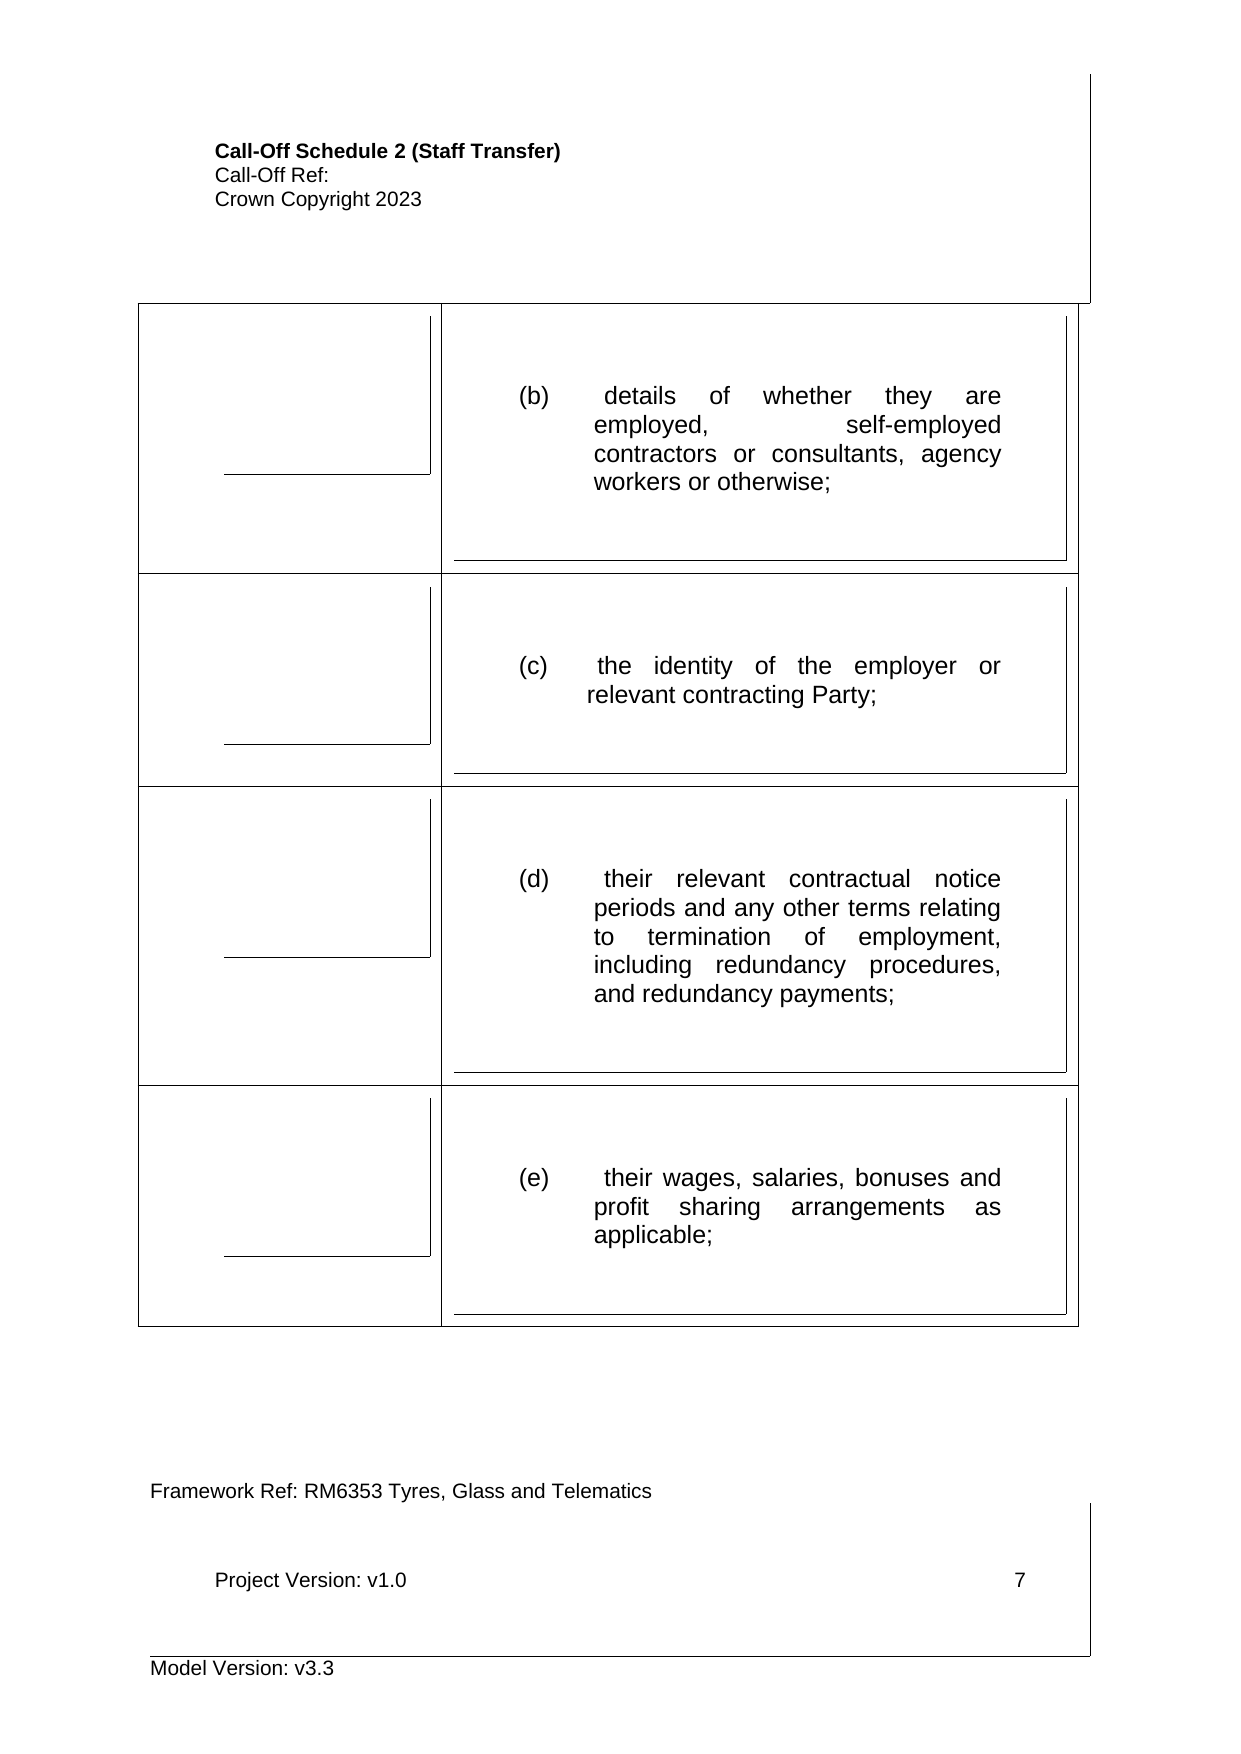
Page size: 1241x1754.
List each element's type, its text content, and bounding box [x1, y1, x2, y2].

table_cell (d) their relevant contractual notice periods and any other terms relating to termination of employment, including redundancy procedures, and redundancy payments; [442, 787, 1078, 1085]
table_cell (e) their wages, salaries, bonuses and profit sharing arrangements as applicable; [442, 1086, 1078, 1326]
table_cell [139, 787, 441, 1085]
table_cell [139, 304, 441, 573]
table_cell [139, 574, 441, 786]
table_cell [139, 1086, 441, 1326]
table_cell (b) details of whether they are employed, self-employed contractors or consultants, agency workers or otherwise; [442, 304, 1078, 573]
table_cell (c) the identity of the employer or relevant contracting Party; [442, 574, 1078, 786]
